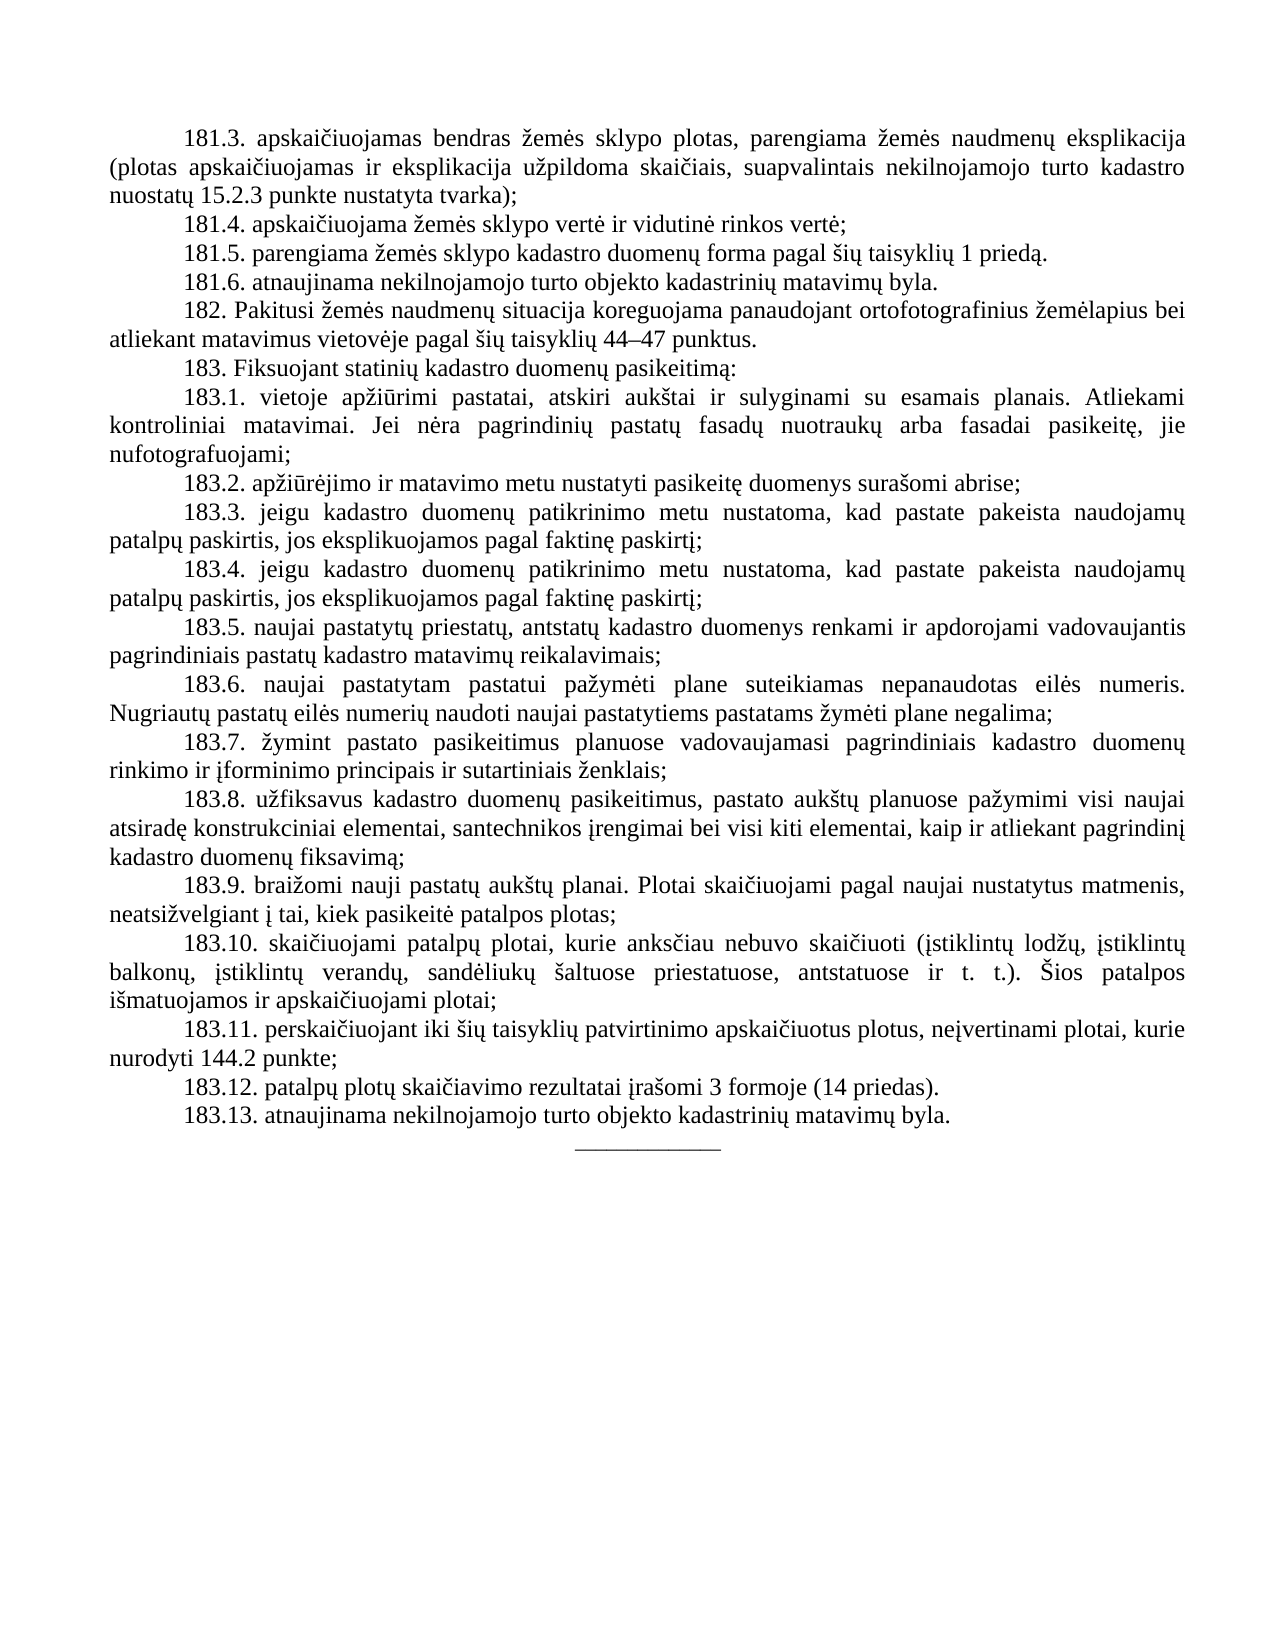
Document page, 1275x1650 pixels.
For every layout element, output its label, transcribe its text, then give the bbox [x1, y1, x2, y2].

text 183.9. braižomi nauji pastatų aukštų planai. Plotai skaičiuojami pagal naujai nustatytus matmenis, neatsižvelgiant į tai, kiek pasikeitė patalpos plotas; [109, 871, 1186, 928]
text 183.11. perskaičiuojant iki šių taisyklių patvirtinimo apskaičiuotus plotus, neįvertinami plotai, kurie nurodyti 144.2 punkte; [109, 1014, 1186, 1072]
text 181.5. parengiama žemės sklypo kadastro duomenų forma pagal šių taisyklių 1 priedą. [109, 238, 1186, 267]
text 183.8. užfiksavus kadastro duomenų pasikeitimus, pastato aukštų planuose pažymimi visi naujai atsiradę konstrukciniai elementai, santechnikos įrengimai bei visi kiti elementai, kaip ir atliekant pagrindinį kadastro duomenų fiksavimą; [109, 784, 1186, 871]
text 183.10. skaičiuojami patalpų plotai, kurie anksčiau nebuvo skaičiuoti (įstiklintų lodžų, įstiklintų balkonų, įstiklintų verandų, sandėliukų šaltuose priestatuose, antstatuose ir t. t.). Šios patalpos išmatuojamos ir apskaičiuojami plotai; [109, 928, 1186, 1014]
text ______________ [109, 1129, 1186, 1153]
text 181.4. apskaičiuojama žemės sklypo vertė ir vidutinė rinkos vertė; [109, 209, 1186, 238]
text 183.7. žymint pastato pasikeitimus planuose vadovaujamasi pagrindiniais kadastro duomenų rinkimo ir įforminimo principais ir sutartiniais ženklais; [109, 727, 1186, 784]
text 182. Pakitusi žemės naudmenų situacija koreguojama panaudojant ortofotografinius žemėlapius bei atliekant matavimus vietovėje pagal šių taisyklių 44–47 punktus. [109, 296, 1186, 353]
text 183.6. naujai pastatytam pastatui pažymėti plane suteikiamas nepanaudotas eilės numeris. Nugriautų pastatų eilės numerių naudoti naujai pastatytiems pastatams žymėti plane negalima; [109, 669, 1186, 727]
text 183.5. naujai pastatytų priestatų, antstatų kadastro duomenys renkami ir apdorojami vadovaujantis pagrindiniais pastatų kadastro matavimų reikalavimais; [109, 612, 1186, 669]
text 181.3. apskaičiuojamas bendras žemės sklypo plotas, parengiama žemės naudmenų eksplikacija (plotas apskaičiuojamas ir eksplikacija užpildoma skaičiais, suapvalintais nekilnojamojo turto kadastro nuostatų 15.2.3 punkte nustatyta tvarka); [109, 123, 1186, 209]
text 183.3. jeigu kadastro duomenų patikrinimo metu nustatoma, kad pastate pakeista naudojamų patalpų paskirtis, jos eksplikuojamos pagal faktinę paskirtį; [109, 497, 1186, 554]
text 183.4. jeigu kadastro duomenų patikrinimo metu nustatoma, kad pastate pakeista naudojamų patalpų paskirtis, jos eksplikuojamos pagal faktinę paskirtį; [109, 554, 1186, 612]
text 183.12. patalpų plotų skaičiavimo rezultatai įrašomi 3 formoje (14 priedas). [109, 1072, 1186, 1101]
text 183. Fiksuojant statinių kadastro duomenų pasikeitimą: [109, 353, 1186, 382]
text 183.2. apžiūrėjimo ir matavimo metu nustatyti pasikeitę duomenys surašomi abrise; [109, 468, 1186, 497]
text 183.1. vietoje apžiūrimi pastatai, atskiri aukštai ir sulyginami su esamais planais. Atliekami kontroliniai matavimai. Jei nėra pagrindinių pastatų fasadų nuotraukų arba fasadai pasikeitę, jie nufotografuojami; [109, 382, 1186, 468]
text 181.6. atnaujinama nekilnojamojo turto objekto kadastrinių matavimų byla. [109, 267, 1186, 296]
text 183.13. atnaujinama nekilnojamojo turto objekto kadastrinių matavimų byla. [109, 1101, 1186, 1129]
